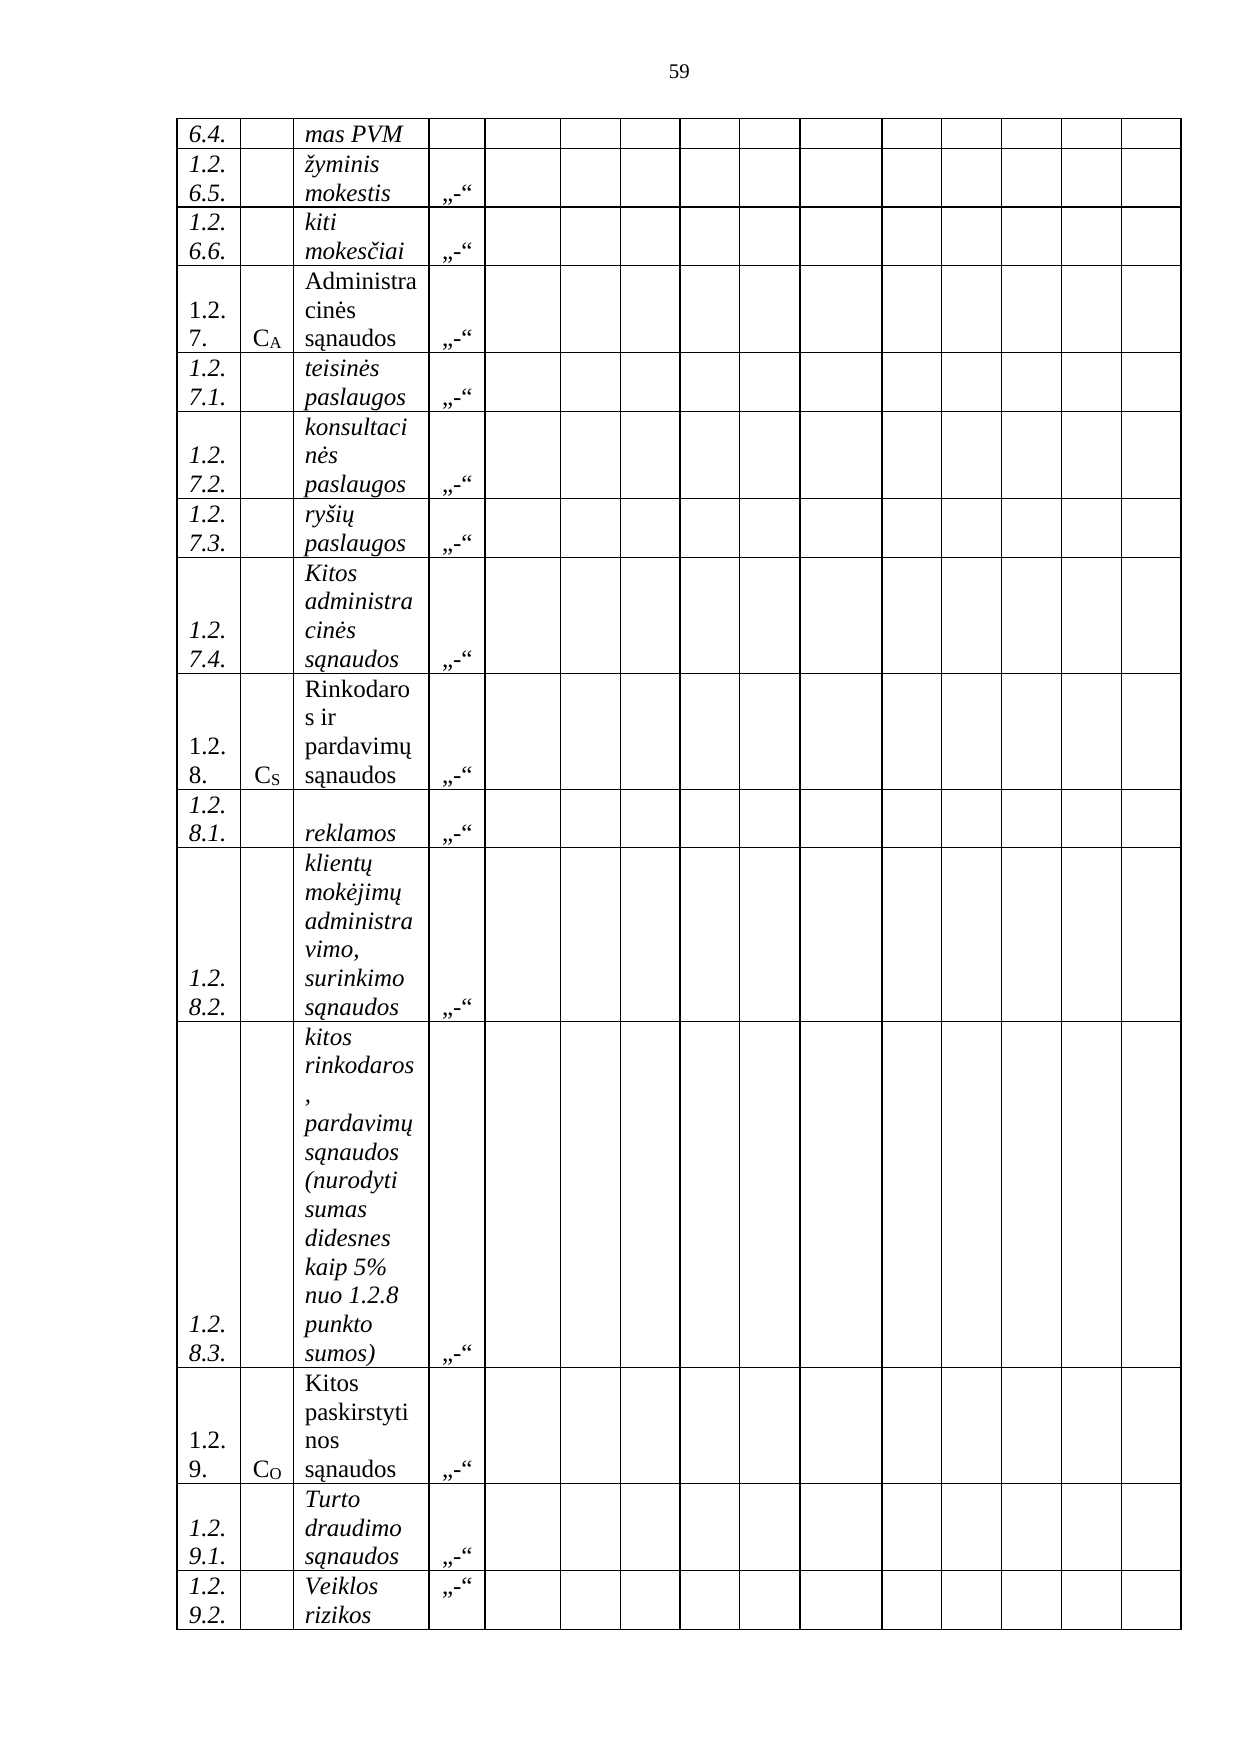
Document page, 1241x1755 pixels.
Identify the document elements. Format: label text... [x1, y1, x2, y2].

table_cell [241, 558, 293, 673]
table_cell 1.2.8.2. [178, 848, 240, 1021]
table_cell 1.2.8. [178, 674, 240, 789]
table_cell [801, 1484, 881, 1570]
table_cell 1.2.7.2. [178, 412, 240, 498]
table_cell „-“ [430, 1484, 484, 1570]
table_cell [1002, 848, 1061, 1021]
table_cell kiti mokesčiai [294, 208, 428, 265]
table_cell [486, 848, 560, 1021]
table_cell [740, 1368, 799, 1483]
table_cell [942, 412, 1001, 498]
table_cell [883, 353, 941, 411]
table_cell [1122, 674, 1180, 789]
table_cell [681, 674, 739, 789]
table_cell Rinkodaros ir pardavimų sąnaudos [294, 674, 428, 789]
table_cell 1.2.9. [178, 1368, 240, 1483]
table_cell [883, 412, 941, 498]
table_cell žyminis mokestis [294, 149, 428, 206]
table_cell [621, 353, 679, 411]
table_cell [241, 1571, 293, 1629]
table_cell [241, 790, 293, 847]
table_cell 1.2.7. [178, 266, 240, 352]
table_cell [486, 266, 560, 352]
table_cell 1.2.9.1. [178, 1484, 240, 1570]
table_cell [241, 1022, 293, 1367]
table_cell [1002, 674, 1061, 789]
table_cell [942, 208, 1001, 265]
table_cell Veiklos rizikos [294, 1571, 428, 1629]
table_cell „-“ [430, 208, 484, 265]
table_cell [1062, 149, 1121, 206]
table_cell „-“ [430, 1368, 484, 1483]
table_cell [801, 353, 881, 411]
table_cell Kitos administracinės sąnaudos [294, 558, 428, 673]
table_cell [241, 353, 293, 411]
table_cell [681, 149, 739, 206]
table_cell [942, 790, 1001, 847]
table_cell [1062, 208, 1121, 265]
table_cell [1122, 208, 1180, 265]
table_cell [681, 558, 739, 673]
table_cell [621, 674, 679, 789]
table_cell [883, 149, 941, 206]
table_cell [561, 266, 620, 352]
table_cell [1062, 353, 1121, 411]
table_cell [1062, 558, 1121, 673]
table_cell [1062, 848, 1121, 1021]
table_cell [681, 1571, 739, 1629]
table_cell [486, 1571, 560, 1629]
table_cell [1122, 1484, 1180, 1570]
table_cell [883, 1571, 941, 1629]
table_cell kitos rinkodaros, pardavimų sąnaudos (nurodyti sumas didesnes kaip 5% nuo 1.2.8 punkto sumos) [294, 1022, 428, 1367]
table_cell [430, 119, 484, 148]
table_cell [942, 848, 1001, 1021]
table_cell [740, 1571, 799, 1629]
table_cell [942, 674, 1001, 789]
table_cell „-“ [430, 1022, 484, 1367]
table_cell [801, 790, 881, 847]
table_cell „-“ [430, 848, 484, 1021]
table_cell [621, 119, 679, 148]
table_cell [942, 1022, 1001, 1367]
table_cell [740, 1022, 799, 1367]
table_cell [1062, 266, 1121, 352]
table_cell „-“ [430, 149, 484, 206]
table_cell [486, 119, 560, 148]
table_cell [1122, 266, 1180, 352]
table_cell [1002, 149, 1061, 206]
table_cell 6.4. [178, 119, 240, 148]
table_cell [942, 1368, 1001, 1483]
table_cell [801, 1022, 881, 1367]
table_cell [1122, 412, 1180, 498]
table_cell 1.2.8.3. [178, 1022, 240, 1367]
table_cell [801, 499, 881, 557]
table_cell Turto draudimo sąnaudos [294, 1484, 428, 1570]
table_cell [241, 208, 293, 265]
table_cell [681, 848, 739, 1021]
table_cell [883, 1022, 941, 1367]
table_cell [740, 558, 799, 673]
table_cell [681, 1022, 739, 1367]
table_cell „-“ [430, 558, 484, 673]
table_cell [561, 499, 620, 557]
table_cell [1002, 353, 1061, 411]
table_cell [801, 266, 881, 352]
table_cell [561, 149, 620, 206]
table_cell [486, 1022, 560, 1367]
table_cell [681, 353, 739, 411]
table_cell [801, 149, 881, 206]
table_cell [740, 266, 799, 352]
table_cell [1002, 208, 1061, 265]
table_cell [1002, 266, 1061, 352]
table_cell [883, 499, 941, 557]
table_cell reklamos [294, 790, 428, 847]
table_cell „-“ [430, 499, 484, 557]
table_cell [621, 848, 679, 1021]
table_cell [561, 412, 620, 498]
table_cell [883, 558, 941, 673]
table_cell [621, 1484, 679, 1570]
table_cell 1.2.7.3. [178, 499, 240, 557]
table_cell [1122, 1022, 1180, 1367]
table_cell [1002, 1022, 1061, 1367]
table_cell [486, 353, 560, 411]
table_cell [801, 119, 881, 148]
table_cell „-“ [430, 674, 484, 789]
table_cell [942, 1571, 1001, 1629]
table_cell [740, 208, 799, 265]
table_cell [1122, 848, 1180, 1021]
table_cell [486, 149, 560, 206]
table_cell [241, 149, 293, 206]
table_cell [486, 1368, 560, 1483]
table_cell konsultacinės paslaugos [294, 412, 428, 498]
table_cell [1002, 1484, 1061, 1570]
table_cell [681, 266, 739, 352]
table_cell [883, 848, 941, 1021]
table_cell [621, 790, 679, 847]
table_cell [1002, 412, 1061, 498]
table_cell [801, 558, 881, 673]
table_cell [942, 499, 1001, 557]
table_cell [942, 353, 1001, 411]
table_cell [942, 119, 1001, 148]
table_cell [883, 674, 941, 789]
table_cell [561, 1368, 620, 1483]
table_cell [561, 353, 620, 411]
table_cell [942, 266, 1001, 352]
table_cell klientų mokėjimų administravimo, surinkimo sąnaudos [294, 848, 428, 1021]
table_cell CA [241, 266, 293, 352]
table_cell [561, 208, 620, 265]
table_cell [681, 412, 739, 498]
table_cell [740, 790, 799, 847]
table_cell [621, 266, 679, 352]
table_cell [561, 674, 620, 789]
table_cell „-“ [430, 1571, 484, 1629]
table_cell [1122, 558, 1180, 673]
table_cell [801, 1368, 881, 1483]
table_cell [1062, 412, 1121, 498]
table_cell [1122, 149, 1180, 206]
table_cell [1062, 119, 1121, 148]
table_cell 1.2.7.4. [178, 558, 240, 673]
table_cell CS [241, 674, 293, 789]
table_cell [1062, 1022, 1121, 1367]
table_cell [486, 499, 560, 557]
table_cell [241, 848, 293, 1021]
table_cell [883, 790, 941, 847]
table_cell [740, 353, 799, 411]
table_cell [621, 558, 679, 673]
table_cell [681, 208, 739, 265]
table_cell [621, 149, 679, 206]
table_cell [561, 1484, 620, 1570]
table_cell [486, 208, 560, 265]
table_cell [1062, 1571, 1121, 1629]
table_cell [1122, 790, 1180, 847]
table_cell teisinės paslaugos [294, 353, 428, 411]
table_cell [621, 1022, 679, 1367]
table_cell [883, 1368, 941, 1483]
table_cell [1062, 674, 1121, 789]
table_cell [1122, 1368, 1180, 1483]
table_cell 1.2.9.2. [178, 1571, 240, 1629]
table_cell [621, 1571, 679, 1629]
table_cell [883, 119, 941, 148]
table_cell [883, 266, 941, 352]
table_cell [1062, 1484, 1121, 1570]
table_cell [740, 119, 799, 148]
table_cell [801, 848, 881, 1021]
table_cell [1122, 119, 1180, 148]
table_cell [1062, 499, 1121, 557]
table_cell [1062, 790, 1121, 847]
table_cell [681, 1368, 739, 1483]
table_cell [942, 149, 1001, 206]
table_cell [740, 1484, 799, 1570]
table_cell [1062, 1368, 1121, 1483]
table_cell [561, 790, 620, 847]
table_cell [486, 558, 560, 673]
table_cell [621, 412, 679, 498]
table_cell „-“ [430, 353, 484, 411]
table_cell [241, 1484, 293, 1570]
table_cell [801, 412, 881, 498]
table_cell [740, 149, 799, 206]
table_cell [942, 1484, 1001, 1570]
table_cell [1122, 1571, 1180, 1629]
table_cell [621, 1368, 679, 1483]
table_cell [883, 1484, 941, 1570]
table_cell [486, 1484, 560, 1570]
table_cell [621, 208, 679, 265]
table_cell [561, 558, 620, 673]
table_cell [1002, 119, 1061, 148]
table_cell [740, 412, 799, 498]
table_cell [681, 790, 739, 847]
table_cell „-“ [430, 266, 484, 352]
table_cell [740, 848, 799, 1021]
table_cell [1122, 353, 1180, 411]
table_cell [942, 558, 1001, 673]
table_cell Kitos paskirstytinos sąnaudos [294, 1368, 428, 1483]
table_cell [241, 119, 293, 148]
table_cell [801, 1571, 881, 1629]
table_cell [883, 208, 941, 265]
table_cell [740, 674, 799, 789]
table_cell [681, 1484, 739, 1570]
table_cell [801, 674, 881, 789]
table_cell CO [241, 1368, 293, 1483]
table_cell [1122, 499, 1180, 557]
table_cell [241, 499, 293, 557]
table_cell [561, 1571, 620, 1629]
table_cell [1002, 558, 1061, 673]
table_cell [561, 1022, 620, 1367]
table_cell [486, 412, 560, 498]
table_cell [740, 499, 799, 557]
table_cell [241, 412, 293, 498]
table_cell [486, 674, 560, 789]
table_cell [1002, 499, 1061, 557]
table_cell ryšių paslaugos [294, 499, 428, 557]
table_cell [801, 208, 881, 265]
table_cell 1.2.8.1. [178, 790, 240, 847]
table_cell [681, 499, 739, 557]
table_cell [486, 790, 560, 847]
table_cell „-“ [430, 412, 484, 498]
table_cell Administracinės sąnaudos [294, 266, 428, 352]
table_cell 1.2.6.6. [178, 208, 240, 265]
table_cell [621, 499, 679, 557]
table_cell mas PVM [294, 119, 428, 148]
table_cell „-“ [430, 790, 484, 847]
table_cell [681, 119, 739, 148]
table_cell [561, 119, 620, 148]
table_cell 1.2.7.1. [178, 353, 240, 411]
table_cell [1002, 1571, 1061, 1629]
table_cell [1002, 790, 1061, 847]
table_cell [1002, 1368, 1061, 1483]
table_cell 1.2.6.5. [178, 149, 240, 206]
table_cell [561, 848, 620, 1021]
